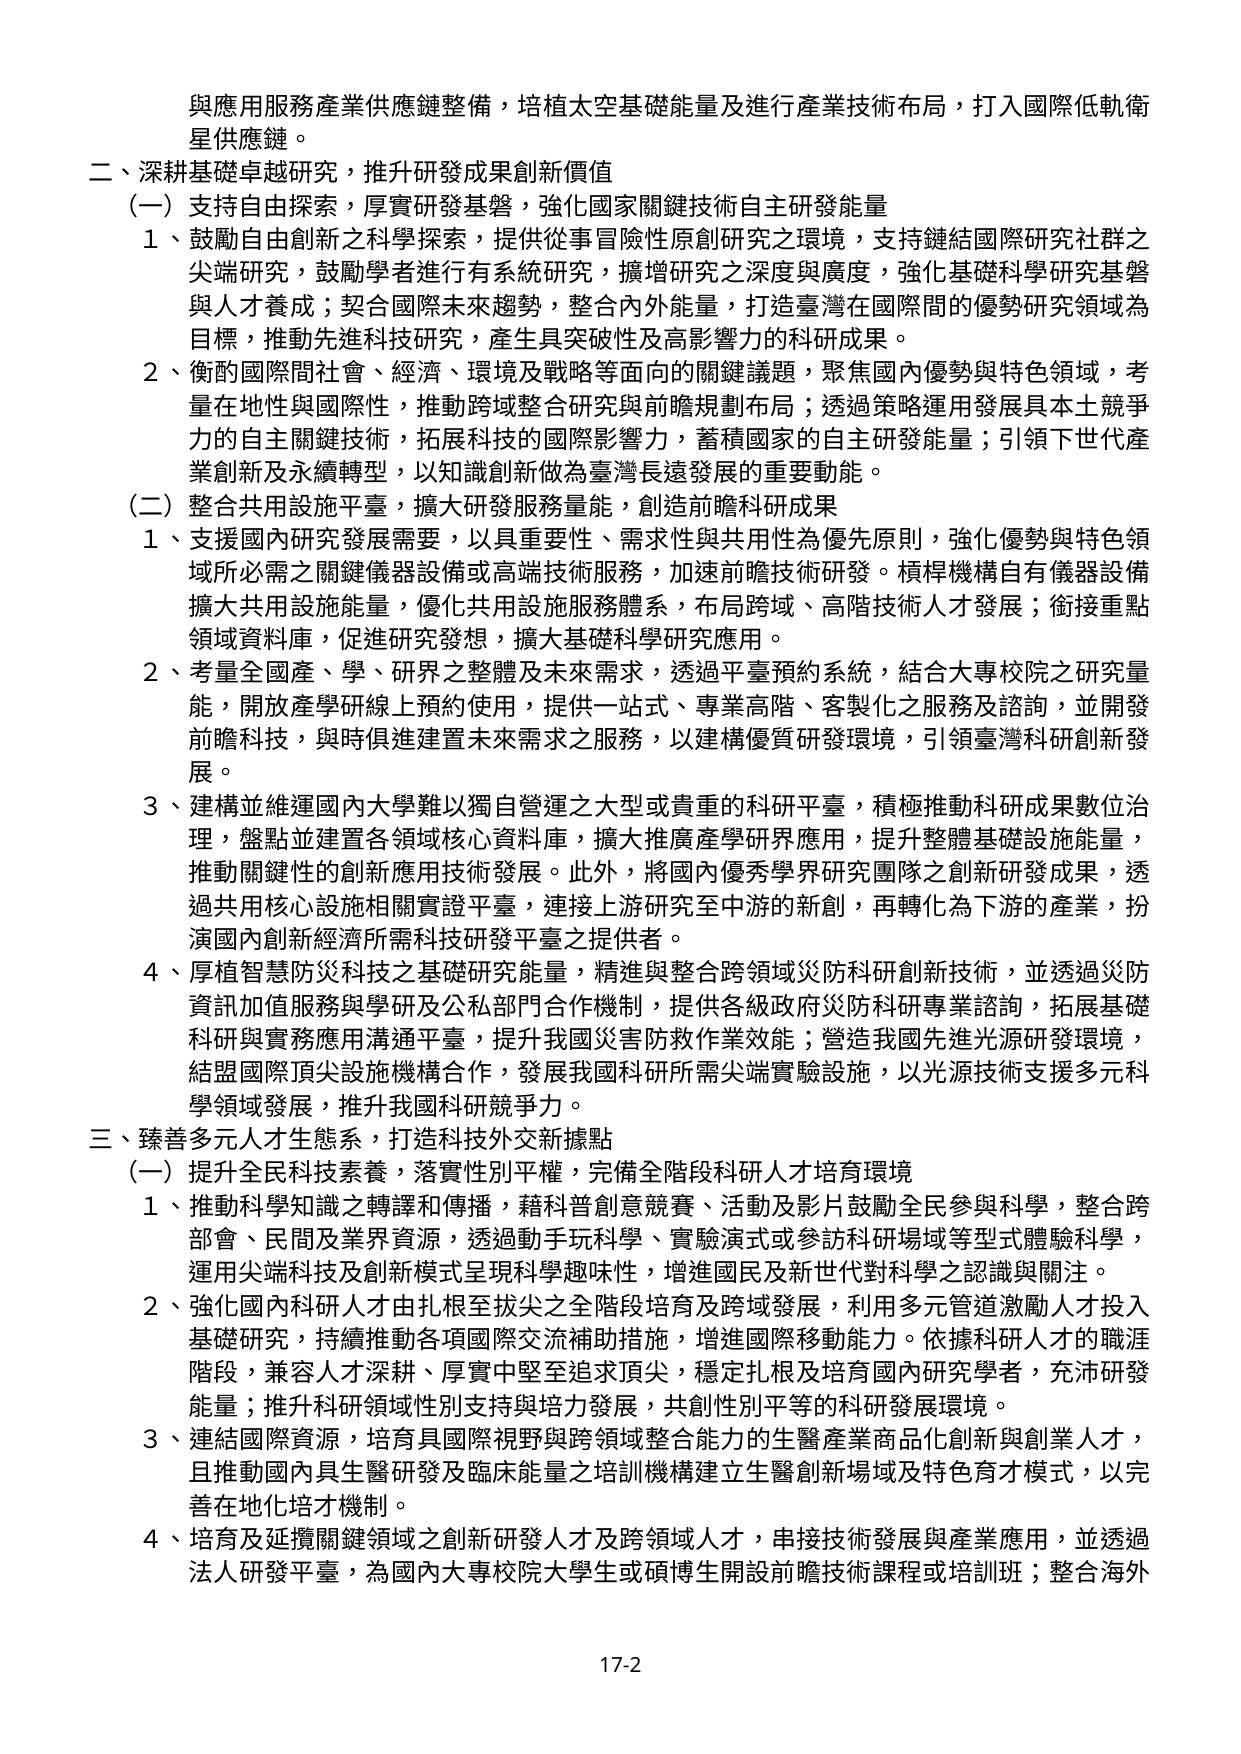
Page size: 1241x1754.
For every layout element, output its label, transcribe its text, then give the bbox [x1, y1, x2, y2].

text （二）整合共用設施平臺，擴大研發服務量能，創造前瞻科研成果 [113, 488, 1152, 522]
text ２、強化國內科研人才由扎根至拔尖之全階段培育及跨域發展，利用多元管道激勵人才投入基礎研究，持續推動各項國際交流補助措施，增進國際移動能力。依據科研人才的職涯階段，兼容人才深耕、厚實中堅至追求頂尖，穩定扎根及培育國內研究學者，充沛研發能量；推升科研領域性別支持與培力發展，共創性別平等的科研發展環境。 [138, 1288, 1152, 1422]
text （一）支持自由探索，厚實研發基磐，強化國家關鍵技術自主研發能量 [113, 188, 1152, 222]
text （一）提升全民科技素養，落實性別平權，完備全階段科研人才培育環境 [113, 1155, 1152, 1188]
text １、鼓勵自由創新之科學探索，提供從事冒險性原創研究之環境，支持鏈結國際研究社群之尖端研究，鼓勵學者進行有系統研究，擴增研究之深度與廣度，強化基礎科學研究基磐與人才養成；契合國際未來趨勢，整合內外能量，打造臺灣在國際間的優勢研究領域為目標，推動先進科技研究，產生具突破性及高影響力的科研成果。 [138, 222, 1152, 355]
text ４、培育及延攬關鍵領域之創新研發人才及跨領域人才，串接技術發展與產業應用，並透過法人研發平臺，為國內大專校院大學生或碩博生開設前瞻技術課程或培訓班；整合海外 [138, 1522, 1152, 1588]
text 三、臻善多元人才生態系，打造科技外交新據點 [88, 1122, 1152, 1155]
text ２、考量全國產、學、研界之整體及未來需求，透過平臺預約系統，結合大專校院之研究量能，開放產學研線上預約使用，提供一站式、專業高階、客製化之服務及諮詢，並開發前瞻科技，與時俱進建置未來需求之服務，以建構優質研發環境，引領臺灣科研創新發展。 [138, 655, 1152, 788]
text 與應用服務產業供應鏈整備，培植太空基礎能量及進行產業技術布局，打入國際低軌衛星供應鏈。 [138, 88, 1152, 155]
text 二、深耕基礎卓越研究，推升研發成果創新價值 [88, 155, 1152, 188]
text ４、厚植智慧防災科技之基礎研究能量，精進與整合跨領域災防科研創新技術，並透過災防資訊加值服務與學研及公私部門合作機制，提供各級政府災防科研專業諮詢，拓展基礎科研與實務應用溝通平臺，提升我國災害防救作業效能；營造我國先進光源研發環境，結盟國際頂尖設施機構合作，發展我國科研所需尖端實驗設施，以光源技術支援多元科學領域發展，推升我國科研競爭力。 [138, 955, 1152, 1122]
text ２、衡酌國際間社會、經濟、環境及戰略等面向的關鍵議題，聚焦國內優勢與特色領域，考量在地性與國際性，推動跨域整合研究與前瞻規劃布局；透過策略運用發展具本土競爭力的自主關鍵技術，拓展科技的國際影響力，蓄積國家的自主研發能量；引領下世代產業創新及永續轉型，以知識創新做為臺灣長遠發展的重要動能。 [138, 355, 1152, 488]
text １、支援國內研究發展需要，以具重要性、需求性與共用性為優先原則，強化優勢與特色領域所必需之關鍵儀器設備或高端技術服務，加速前瞻技術研發。槓桿機構自有儀器設備擴大共用設施能量，優化共用設施服務體系，布局跨域、高階技術人才發展；銜接重點領域資料庫，促進研究發想，擴大基礎科學研究應用。 [138, 522, 1152, 655]
text ３、連結國際資源，培育具國際視野與跨領域整合能力的生醫產業商品化創新與創業人才，且推動國內具生醫研發及臨床能量之培訓機構建立生醫創新場域及特色育才模式，以完善在地化培才機制。 [138, 1422, 1152, 1522]
text １、推動科學知識之轉譯和傳播，藉科普創意競賽、活動及影片鼓勵全民參與科學，整合跨部會、民間及業界資源，透過動手玩科學、實驗演式或參訪科研場域等型式體驗科學，運用尖端科技及創新模式呈現科學趣味性，增進國民及新世代對科學之認識與關注。 [138, 1188, 1152, 1288]
text ３、建構並維運國內大學難以獨自營運之大型或貴重的科研平臺，積極推動科研成果數位治理，盤點並建置各領域核心資料庫，擴大推廣產學研界應用，提升整體基礎設施能量，推動關鍵性的創新應用技術發展。此外，將國內優秀學界研究團隊之創新研發成果，透過共用核心設施相關實證平臺，連接上游研究至中游的新創，再轉化為下游的產業，扮演國內創新經濟所需科技研發平臺之提供者。 [138, 788, 1152, 955]
